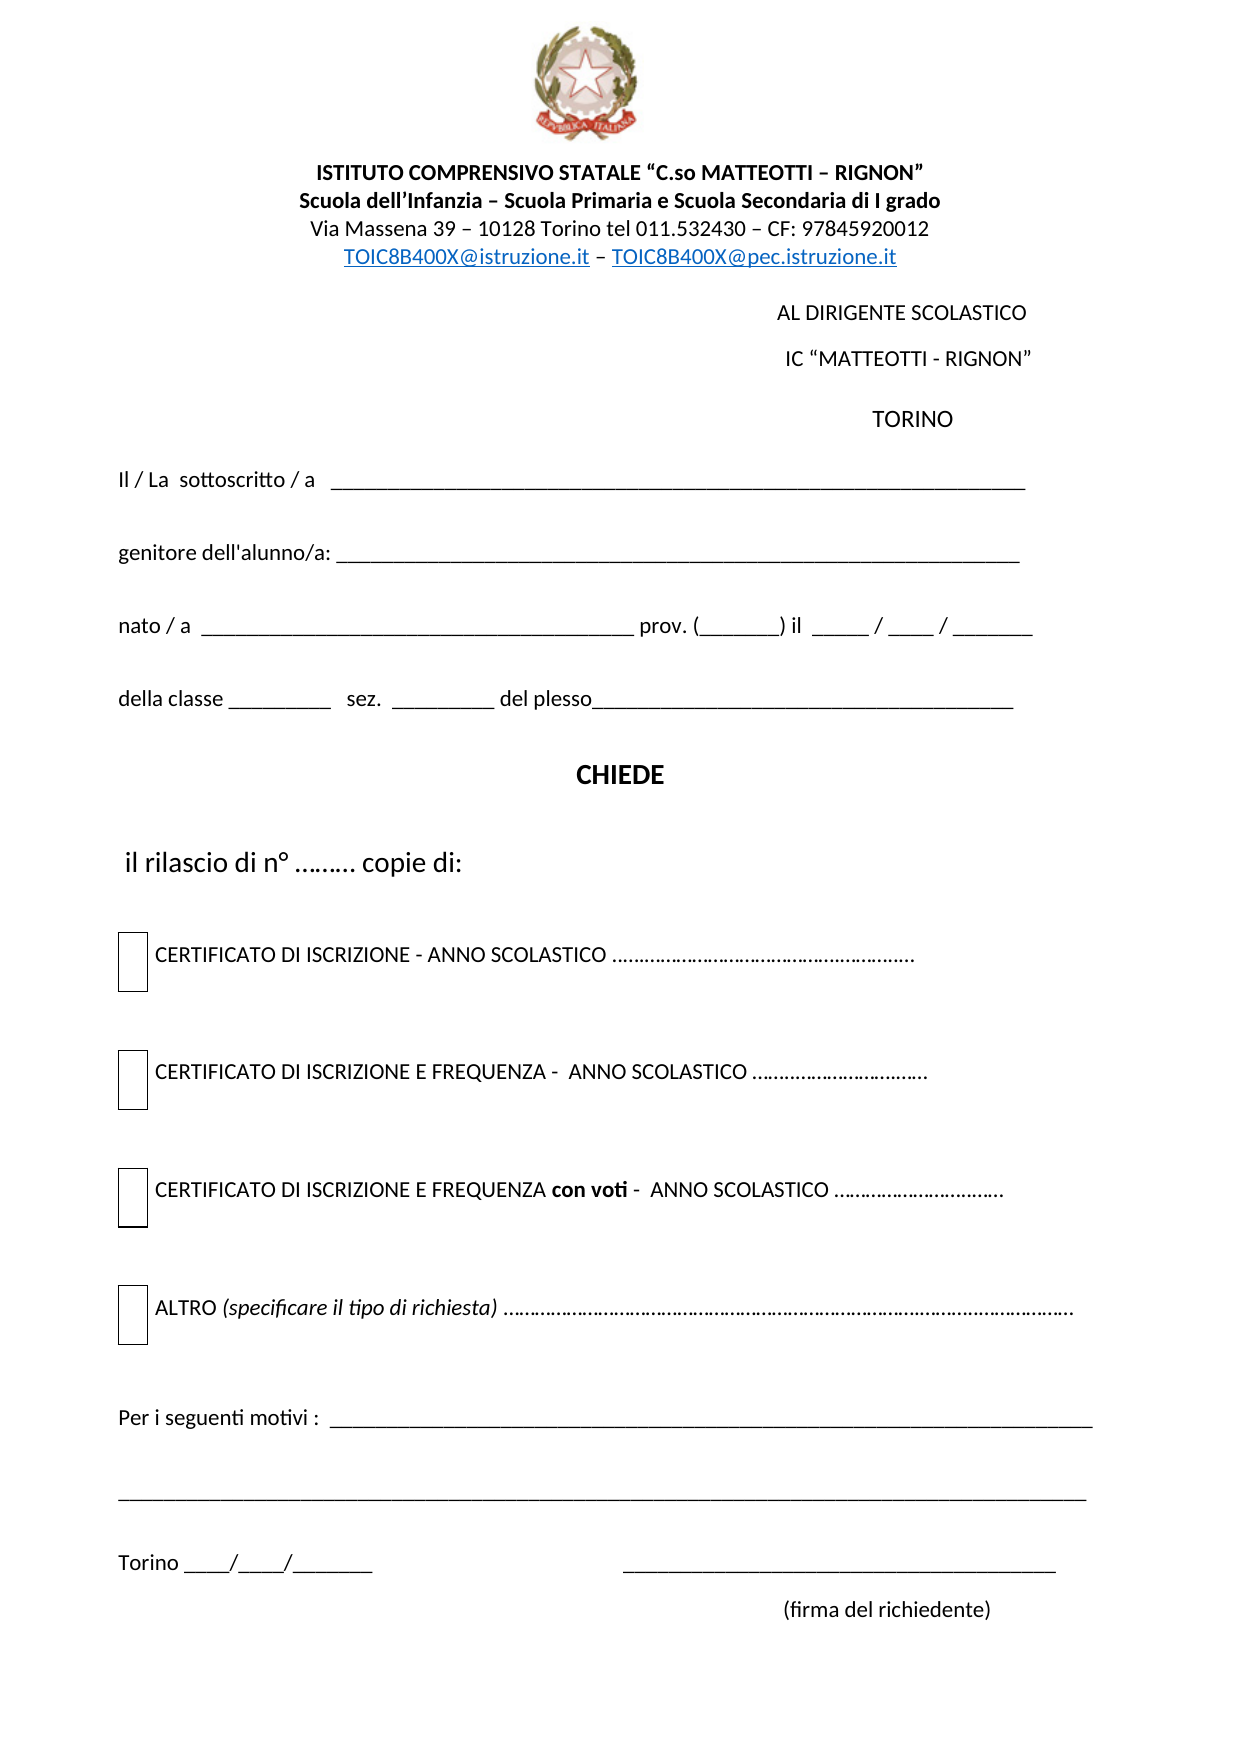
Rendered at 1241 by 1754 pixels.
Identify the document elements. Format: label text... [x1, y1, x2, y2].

text nato / a ______________________________________ prov. (_______) il _____ / ____ / _______ [118, 611, 1122, 639]
text IC “MATTEOTTI - RIGNON” [634, 344, 1122, 372]
table_header [119, 933, 147, 991]
table_cell [118, 992, 148, 1050]
text _____________________________________________________________________________________ [118, 1476, 1122, 1504]
table_cell [1093, 1109, 1181, 1168]
table_cell [118, 1110, 148, 1168]
subtitle il rilascio di n° ……… copie di: [118, 844, 1122, 880]
text genitore dell'alunno/a: ____________________________________________________________ [118, 538, 1122, 566]
table_cell [1093, 1285, 1181, 1344]
text della classe _________ sez. _________ del plesso_____________________________________ [118, 684, 1122, 712]
table_header CERTIFICATO DI ISCRIZIONE - ANNO SCOLASTICO ..….……………………………….………..… [148, 932, 1093, 991]
table_cell [1093, 1344, 1181, 1403]
table_cell ALTRO (specificare il tipo di richiesta) …………………………………………………………………….………..……………… [148, 1285, 1093, 1344]
table_cell [1093, 1168, 1181, 1226]
text Torino ____/____/_______ ______________________________________ [118, 1548, 1122, 1576]
text TORINO [634, 403, 1122, 434]
table_cell [148, 991, 1093, 1050]
table_cell [1093, 1050, 1181, 1109]
text (firma del richiedente) [118, 1595, 1122, 1623]
text AL DIRIGENTE SCOLASTICO [118, 298, 1122, 326]
subtitle CHIEDE [118, 756, 1122, 792]
text Il / La sottoscritto / a _____________________________________________________________ [118, 466, 1122, 493]
text Per i seguenti motivi : ___________________________________________________________________ [118, 1403, 1122, 1431]
table_cell [119, 1051, 147, 1109]
table_cell CERTIFICATO DI ISCRIZIONE E FREQUENZA - ANNO SCOLASTICO ……..……………….…… [148, 1050, 1093, 1109]
table_cell [148, 1109, 1093, 1168]
table_header [1093, 932, 1181, 991]
table_cell CERTIFICATO DI ISCRIZIONE E FREQUENZA con voti - ANNO SCOLASTICO ……………………..…… [148, 1168, 1093, 1226]
table_cell [148, 1226, 1093, 1285]
table_cell [118, 1345, 148, 1403]
table_cell [148, 1344, 1093, 1403]
table_cell [119, 1169, 147, 1226]
table_cell [119, 1286, 147, 1344]
table_cell [1093, 1226, 1181, 1285]
table_cell [118, 1228, 148, 1285]
table_cell [1093, 991, 1181, 1050]
